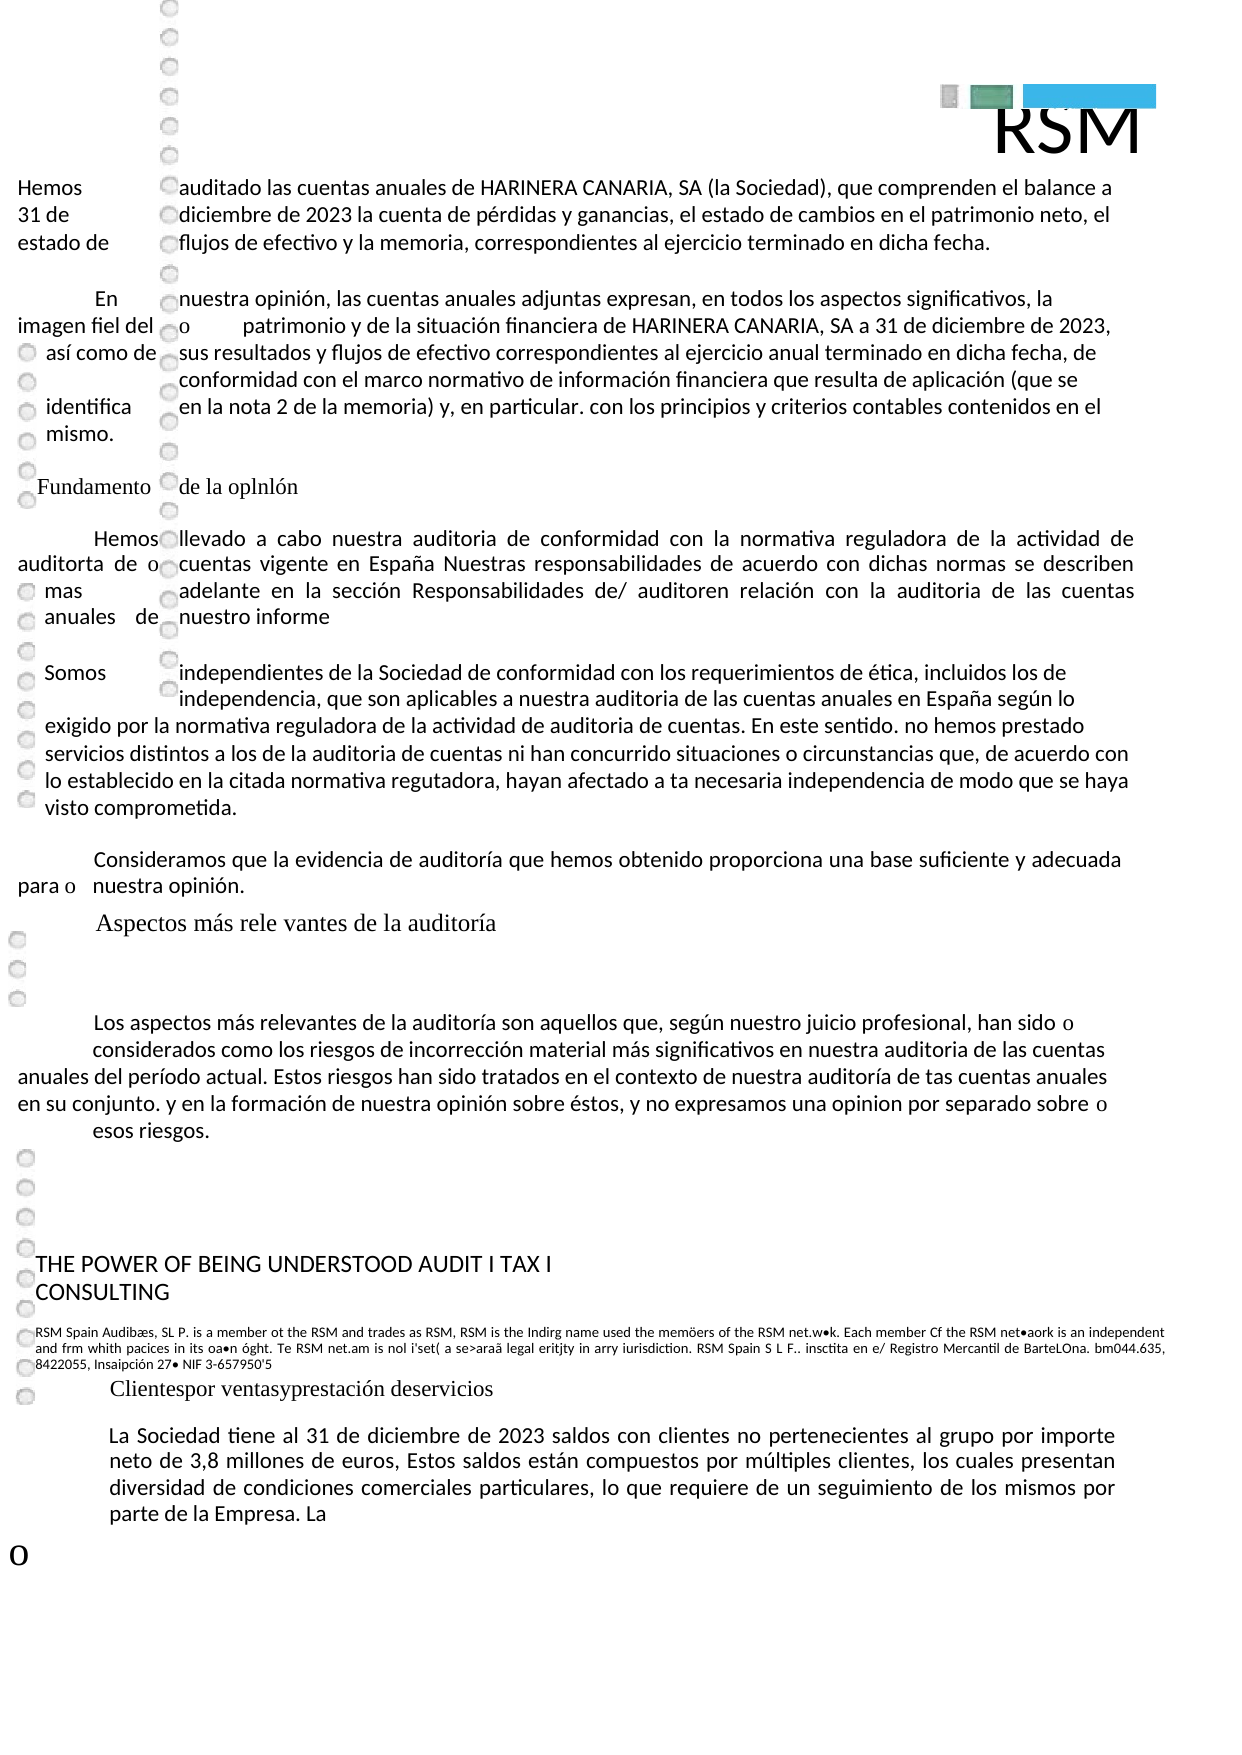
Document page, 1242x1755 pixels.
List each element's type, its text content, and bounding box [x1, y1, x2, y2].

text Hemos llevado a cabo nuestra auditoria de conformidad con la normativa reguladora de la actividad de auditorta de o cuentas vigente en España Nuestras responsabilidades de acuerdo con dichas normas se describen mas adelante en la sección Responsabilidades de/ auditoren relación con la auditoria de las cuentas anuales de nuestro informe [179, 525, 1136, 630]
text Consideramos que la evidencia de auditoría que hemos obtenido proporciona una base suficiente y adecuada para o nuestra opinión. [17, 847, 1124, 899]
text Somos independientes de la Sociedad de conformidad con los requerimientos de ética, incluidos los de independencia, que son aplicables a nuestra auditoria de las cuentas anuales en España según lo exigido por la normativa reguladora de la actividad de auditoria de cuentas. En este sentido. no hemos prestado servicios distintos a los de la auditoria de cuentas ni han concurrido situaciones o circunstancias que, de acuerdo con lo establecido en la citada normativa regutadora, hayan afectado a ta necesaria independencia de modo que se haya visto comprometida. [17, 658, 1134, 821]
text En nuestra opinión, las cuentas anuales adjuntas expresan, en todos los aspectos significativos, la imagen fiel del o patrimonio y de la situación financiera de HARINERA CANARIA, SA a 31 de diciembre de 2023, así como de sus resultados y flujos de efectivo correspondientes al ejercicio anual terminado en dicha fecha, de conformidad con el marco normativo de información financiera que resulta de aplicación (que se identifica en la nota 2 de la memoria) y, en particular. con los principios y criterios contables contenidos en el mismo. [179, 284, 1120, 447]
text Hemos auditado las cuentas anuales de HARINERA CANARIA, SA (la Sociedad), que comprenden el balance a 31 de diciembre de 2023 la cuenta de pérdidas y ganancias, el estado de cambios en el patrimonio neto, el estado de flujos de efectivo y la memoria, correspondientes al ejercicio terminado en dicha fecha. [179, 174, 1134, 256]
text En nuestra opinión, las cuentas anuales adjuntas expresan, en todos los aspectos significativos, la imagen fiel del o patrimonio y de la situación financiera de HARINERA CANARIA, SA a 31 de diciembre de 2023, así como de sus resultados y flujos de efectivo correspondientes al ejercicio anual terminado en dicha fecha, de conformidad con el marco normativo de información financiera que resulta de aplicación (que se identifica en la nota 2 de la memoria) y, en particular. con los principios y criterios contables contenidos en el mismo. [17, 284, 158, 447]
text o [8, 1527, 1168, 1575]
text Los aspectos más relevantes de la auditoría son aquellos que, según nuestro juicio profesional, han sido o considerados como los riesgos de incorrección material más significativos en nuestra auditoria de las cuentas anuales del período actual. Estos riesgos han sido tratados en el contexto de nuestra auditoría de tas cuentas anuales en su conjunto. y en la formación de nuestra opinión sobre éstos, y no expresamos una opinion por separado sobre o esos riesgos. [17, 1009, 1134, 1145]
text Hemos auditado las cuentas anuales de HARINERA CANARIA, SA (la Sociedad), que comprenden el balance a 31 de diciembre de 2023 la cuenta de pérdidas y ganancias, el estado de cambios en el patrimonio neto, el estado de flujos de efectivo y la memoria, correspondientes al ejercicio terminado en dicha fecha. [17, 174, 158, 256]
text La Sociedad tiene al 31 de diciembre de 2023 saldos con clientes no pertenecientes al grupo por importe neto de 3,8 millones de euros, Estos saldos están compuestos por múltiples clientes, los cuales presentan diversidad de condiciones comerciales particulares, lo que requiere de un seguimiento de los mismos por parte de la Empresa. La [109, 1422, 1117, 1527]
text RSM Spain Audibæs, SL P. is a member ot the RSM and trades as RSM, RSM is the Indirg name used the memöers of the RSM net.w•k. Each member Cf the RSM net•aork is an independent and frm whith pacices in its oa•n óght. Te RSM net.am is nol i'set( a se>araã legal eritjty in arry iurisdiction. RSM Spain S L F.. insctita en e/ Registro Mercantil de BarteLOna. bm044.635, 8422055, Insaipción 27• NIF 3-657950'5 [36, 1325, 1170, 1373]
text Fundamento [37, 473, 158, 499]
text Hemos llevado a cabo nuestra auditoria de conformidad con la normativa reguladora de la actividad de auditorta de o cuentas vigente en España Nuestras responsabilidades de acuerdo con dichas normas se describen mas adelante en la sección Responsabilidades de/ auditoren relación con la auditoria de las cuentas anuales de nuestro informe [17, 525, 158, 630]
text THE POWER OF BEING UNDERSTOOD AUDIT I TAX I CONSULTING [36, 1250, 557, 1306]
text Aspectos más rele vantes de la auditoría [8, 908, 1168, 1007]
text Clientespor ventasyprestación deservicios [109, 1375, 1168, 1401]
text de la oplnlón [179, 473, 1168, 499]
